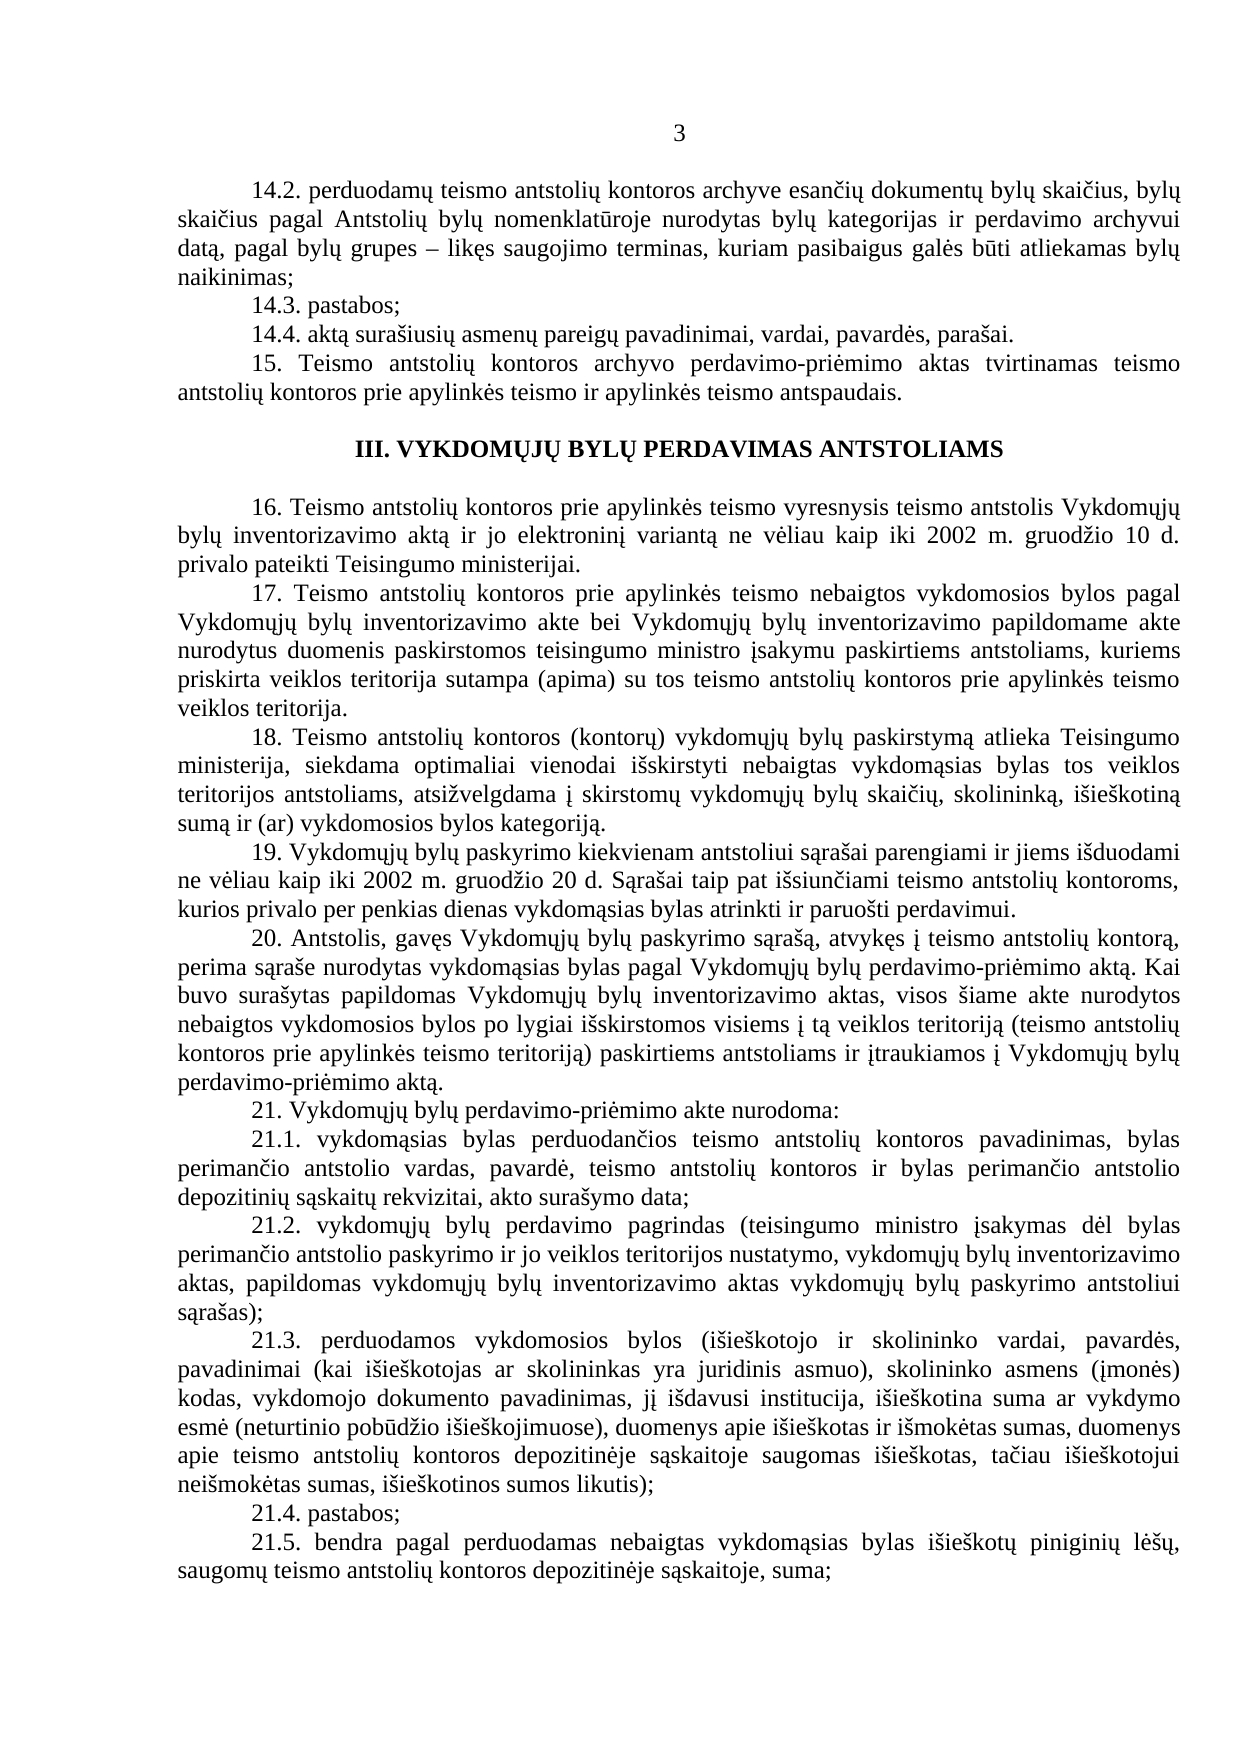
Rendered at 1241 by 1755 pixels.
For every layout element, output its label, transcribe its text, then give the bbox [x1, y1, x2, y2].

text 16. Teismo antstolių kontoros prie apylinkės teismo vyresnysis teismo antstolis Vykdomųjų bylų inventorizavimo aktą ir jo elektroninį variantą ne vėliau kaip iki 2002 m. gruodžio 10 d. privalo pateikti Teisingumo ministerijai. [177, 492, 1181, 578]
text 19. Vykdomųjų bylų paskyrimo kiekvienam antstoliui sąrašai parengiami ir jiems išduodami ne vėliau kaip iki 2002 m. gruodžio 20 d. Sąrašai taip pat išsiunčiami teismo antstolių kontoroms, kurios privalo per penkias dienas vykdomąsias bylas atrinkti ir paruošti perdavimui. [177, 837, 1181, 923]
text 17. Teismo antstolių kontoros prie apylinkės teismo nebaigtos vykdomosios bylos pagal Vykdomųjų bylų inventorizavimo akte bei Vykdomųjų bylų inventorizavimo papildomame akte nurodytus duomenis paskirstomos teisingumo ministro įsakymu paskirtiems antstoliams, kuriems priskirta veiklos teritorija sutampa (apima) su tos teismo antstolių kontoros prie apylinkės teismo veiklos teritorija. [177, 578, 1181, 722]
text 18. Teismo antstolių kontoros (kontorų) vykdomųjų bylų paskirstymą atlieka Teisingumo ministerija, siekdama optimaliai vienodai išskirstyti nebaigtas vykdomąsias bylas tos veiklos teritorijos antstoliams, atsižvelgdama į skirstomų vykdomųjų bylų skaičių, skolininką, išieškotiną sumą ir (ar) vykdomosios bylos kategoriją. [177, 722, 1181, 837]
text 21. Vykdomųjų bylų perdavimo-priėmimo akte nurodoma: [177, 1096, 1181, 1124]
text 15. Teismo antstolių kontoros archyvo perdavimo-priėmimo aktas tvirtinamas teismo antstolių kontoros prie apylinkės teismo ir apylinkės teismo antspaudais. [177, 348, 1181, 406]
text 14.4. aktą surašiusių asmenų pareigų pavadinimai, vardai, pavardės, parašai. [177, 319, 1181, 348]
text 20. Antstolis, gavęs Vykdomųjų bylų paskyrimo sąrašą, atvykęs į teismo antstolių kontorą, perima sąraše nurodytas vykdomąsias bylas pagal Vykdomųjų bylų perdavimo-priėmimo aktą. Kai buvo surašytas papildomas Vykdomųjų bylų inventorizavimo aktas, visos šiame akte nurodytos nebaigtos vykdomosios bylos po lygiai išskirstomos visiems į tą veiklos teritoriją (teismo antstolių kontoros prie apylinkės teismo teritoriją) paskirtiems antstoliams ir įtraukiamos į Vykdomųjų bylų perdavimo-priėmimo aktą. [177, 923, 1181, 1096]
text 21.5. bendra pagal perduodamas nebaigtas vykdomąsias bylas išieškotų piniginių lėšų, saugomų teismo antstolių kontoros depozitinėje sąskaitoje, suma; [177, 1527, 1181, 1584]
text 21.1. vykdomąsias bylas perduodančios teismo antstolių kontoros pavadinimas, bylas perimančio antstolio vardas, pavardė, teismo antstolių kontoros ir bylas perimančio antstolio depozitinių sąskaitų rekvizitai, akto surašymo data; [177, 1124, 1181, 1211]
text 21.3. perduodamos vykdomosios bylos (išieškotojo ir skolininko vardai, pavardės, pavadinimai (kai išieškotojas ar skolininkas yra juridinis asmuo), skolininko asmens (įmonės) kodas, vykdomojo dokumento pavadinimas, jį išdavusi institucija, išieškotina suma ar vykdymo esmė (neturtinio pobūdžio išieškojimuose), duomenys apie išieškotas ir išmokėtas sumas, duomenys apie teismo antstolių kontoros depozitinėje sąskaitoje saugomas išieškotas, tačiau išieškotojui neišmokėtas sumas, išieškotinos sumos likutis); [177, 1326, 1181, 1498]
text III. VYKDOMŲJŲ BYLŲ PERDAVIMAS ANTSTOLIAMS [177, 434, 1181, 463]
text 21.4. pastabos; [177, 1498, 1181, 1527]
text 14.3. pastabos; [177, 291, 1181, 319]
text 21.2. vykdomųjų bylų perdavimo pagrindas (teisingumo ministro įsakymas dėl bylas perimančio antstolio paskyrimo ir jo veiklos teritorijos nustatymo, vykdomųjų bylų inventorizavimo aktas, papildomas vykdomųjų bylų inventorizavimo aktas vykdomųjų bylų paskyrimo antstoliui sąrašas); [177, 1211, 1181, 1326]
text 14.2. perduodamų teismo antstolių kontoros archyve esančių dokumentų bylų skaičius, bylų skaičius pagal Antstolių bylų nomenklatūroje nurodytas bylų kategorijas ir perdavimo archyvui datą, pagal bylų grupes – likęs saugojimo terminas, kuriam pasibaigus galės būti atliekamas bylų naikinimas; [177, 176, 1181, 291]
